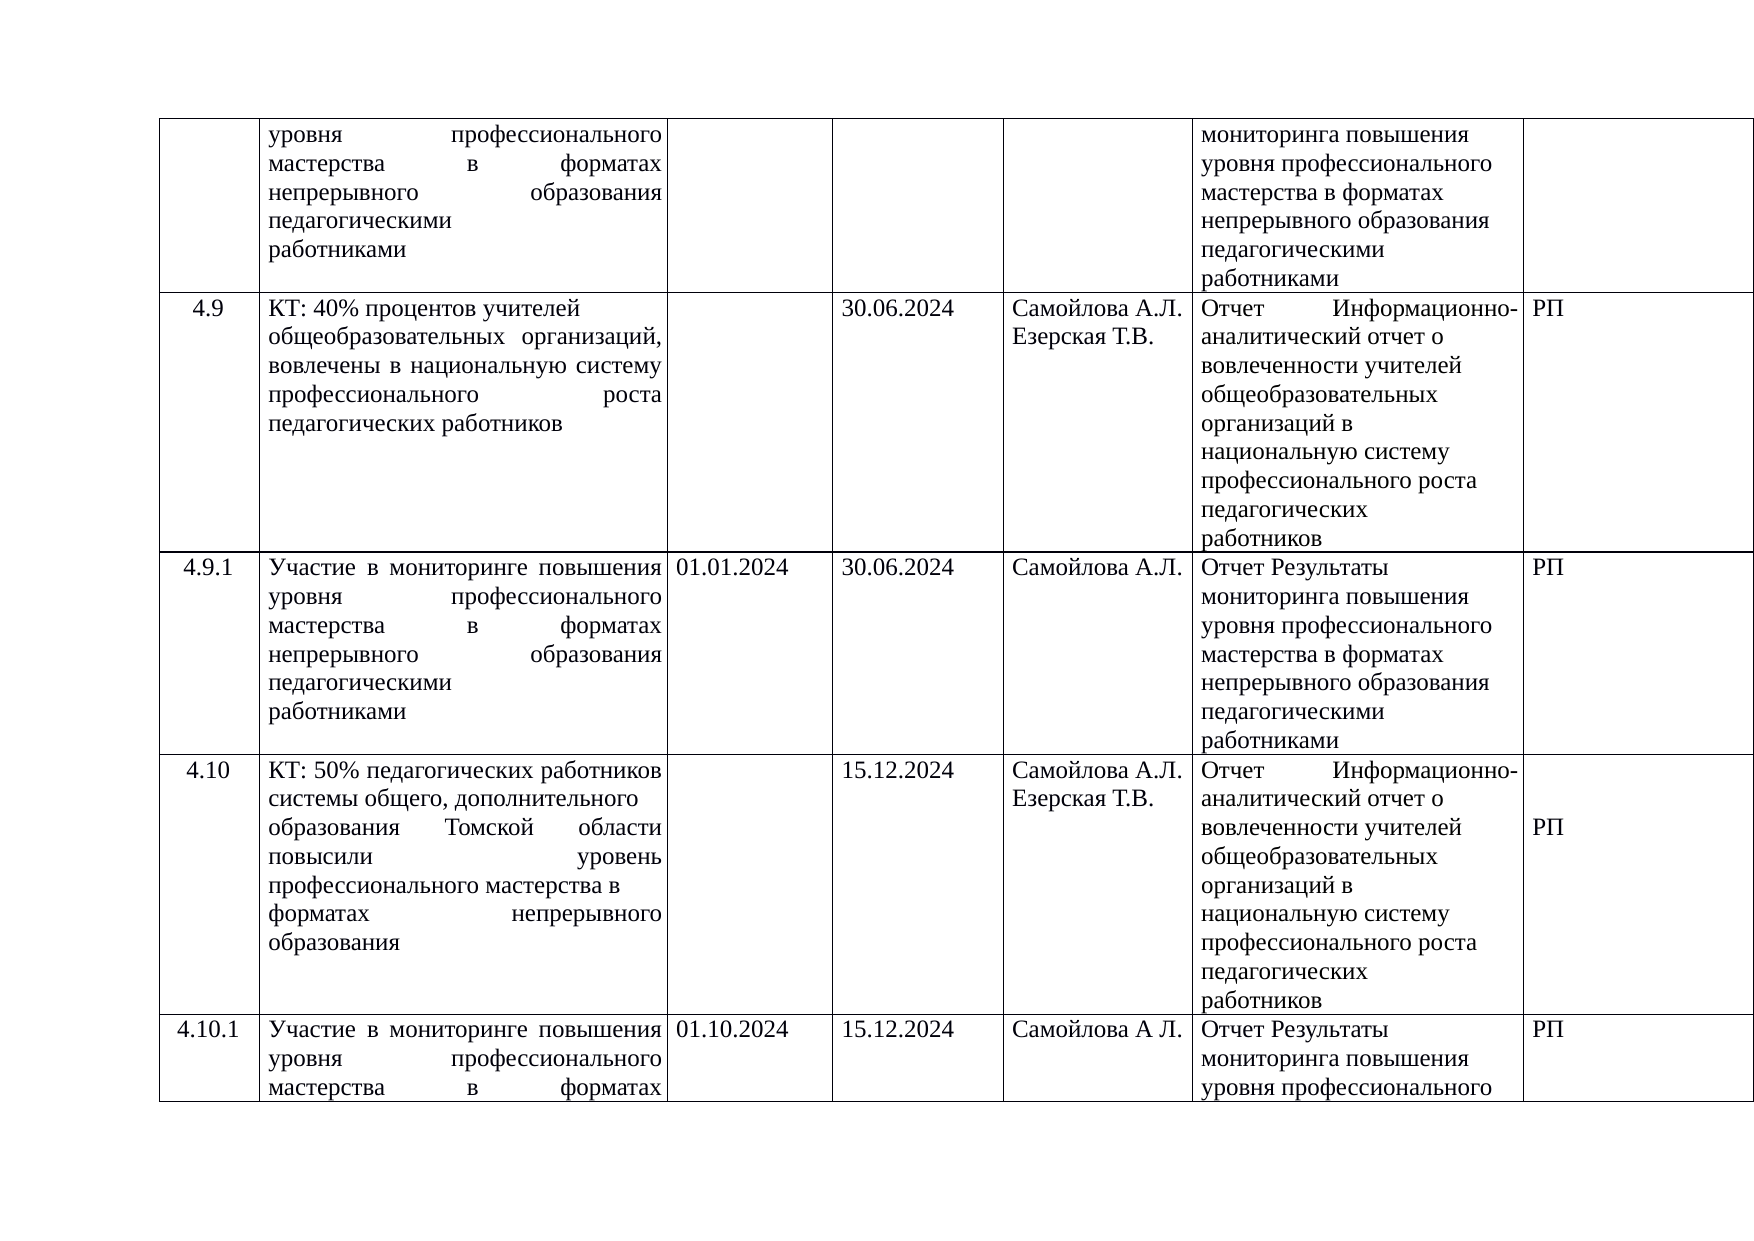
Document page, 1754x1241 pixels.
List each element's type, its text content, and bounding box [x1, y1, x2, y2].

table_cell РП [1524, 1015, 1753, 1101]
table_cell Отчет Результаты мониторинга повышения уровня профессионального мастерства в форматах непрерывного образования педагогическими работниками [1193, 553, 1523, 754]
table_cell РП [1524, 755, 1753, 1013]
table_cell Самойлова А.Л. Езерская Т.В. [1004, 755, 1192, 1013]
table_cell Отчет Информационно-аналитический отчет о вовлеченности учителей общеобразовательных организаций в национальную систему профессионального роста педагогических работников [1193, 293, 1523, 551]
table_cell Участие в мониторинге повышения уровня профессионального мастерства в форматах непрерывного образования педагогическими работниками [260, 553, 667, 754]
table_cell 15.12.2024 [833, 1015, 1003, 1101]
table_cell Самойлова А Л. [1004, 1015, 1192, 1101]
table_cell [668, 119, 832, 292]
table_cell Самойлова А.Л. [1004, 553, 1192, 754]
table_cell 4.10.1 [160, 1015, 259, 1101]
table_cell 01.10.2024 [668, 1015, 832, 1101]
table_cell [668, 293, 832, 551]
table_cell уровня профессионального мастерства в форматах непрерывного образования педагогическими работниками [260, 119, 667, 292]
table_cell 4.9.1 [160, 553, 259, 754]
table_cell Отчет Информационно-аналитический отчет о вовлеченности учителей общеобразовательных организаций в национальную систему профессионального роста педагогических работников [1193, 755, 1523, 1013]
table_cell [1524, 119, 1753, 292]
table_cell РП [1524, 293, 1753, 551]
table_cell 15.12.2024 [833, 755, 1003, 1013]
table_cell КТ: 40% процентов учителей общеобразовательных организаций, вовлечены в национальную систему профессионального роста педагогических работников [260, 293, 667, 551]
table_cell [833, 119, 1003, 292]
table_cell [160, 119, 259, 292]
table_cell 30.06.2024 [833, 553, 1003, 754]
table_cell 4.9 [160, 293, 259, 551]
table_cell Отчет Результаты мониторинга повышения уровня профессионального [1193, 1015, 1523, 1101]
table_cell мониторинга повышения уровня профессионального мастерства в форматах непрерывного образования педагогическими работниками [1193, 119, 1523, 292]
table_cell 01.01.2024 [668, 553, 832, 754]
table_cell Самойлова А.Л. Езерская Т.В. [1004, 293, 1192, 551]
table_cell [1004, 119, 1192, 292]
table_cell 30.06.2024 [833, 293, 1003, 551]
table_cell РП [1524, 553, 1753, 754]
table_cell 4.10 [160, 755, 259, 1013]
table_cell Участие в мониторинге повышения уровня профессионального мастерства в форматах [260, 1015, 667, 1101]
table_cell [668, 755, 832, 1013]
table_cell КТ: 50% педагогических работников системы общего, дополнительного образования Томской области повысили уровень профессионального мастерства в форматах непрерывного образования [260, 755, 667, 1013]
